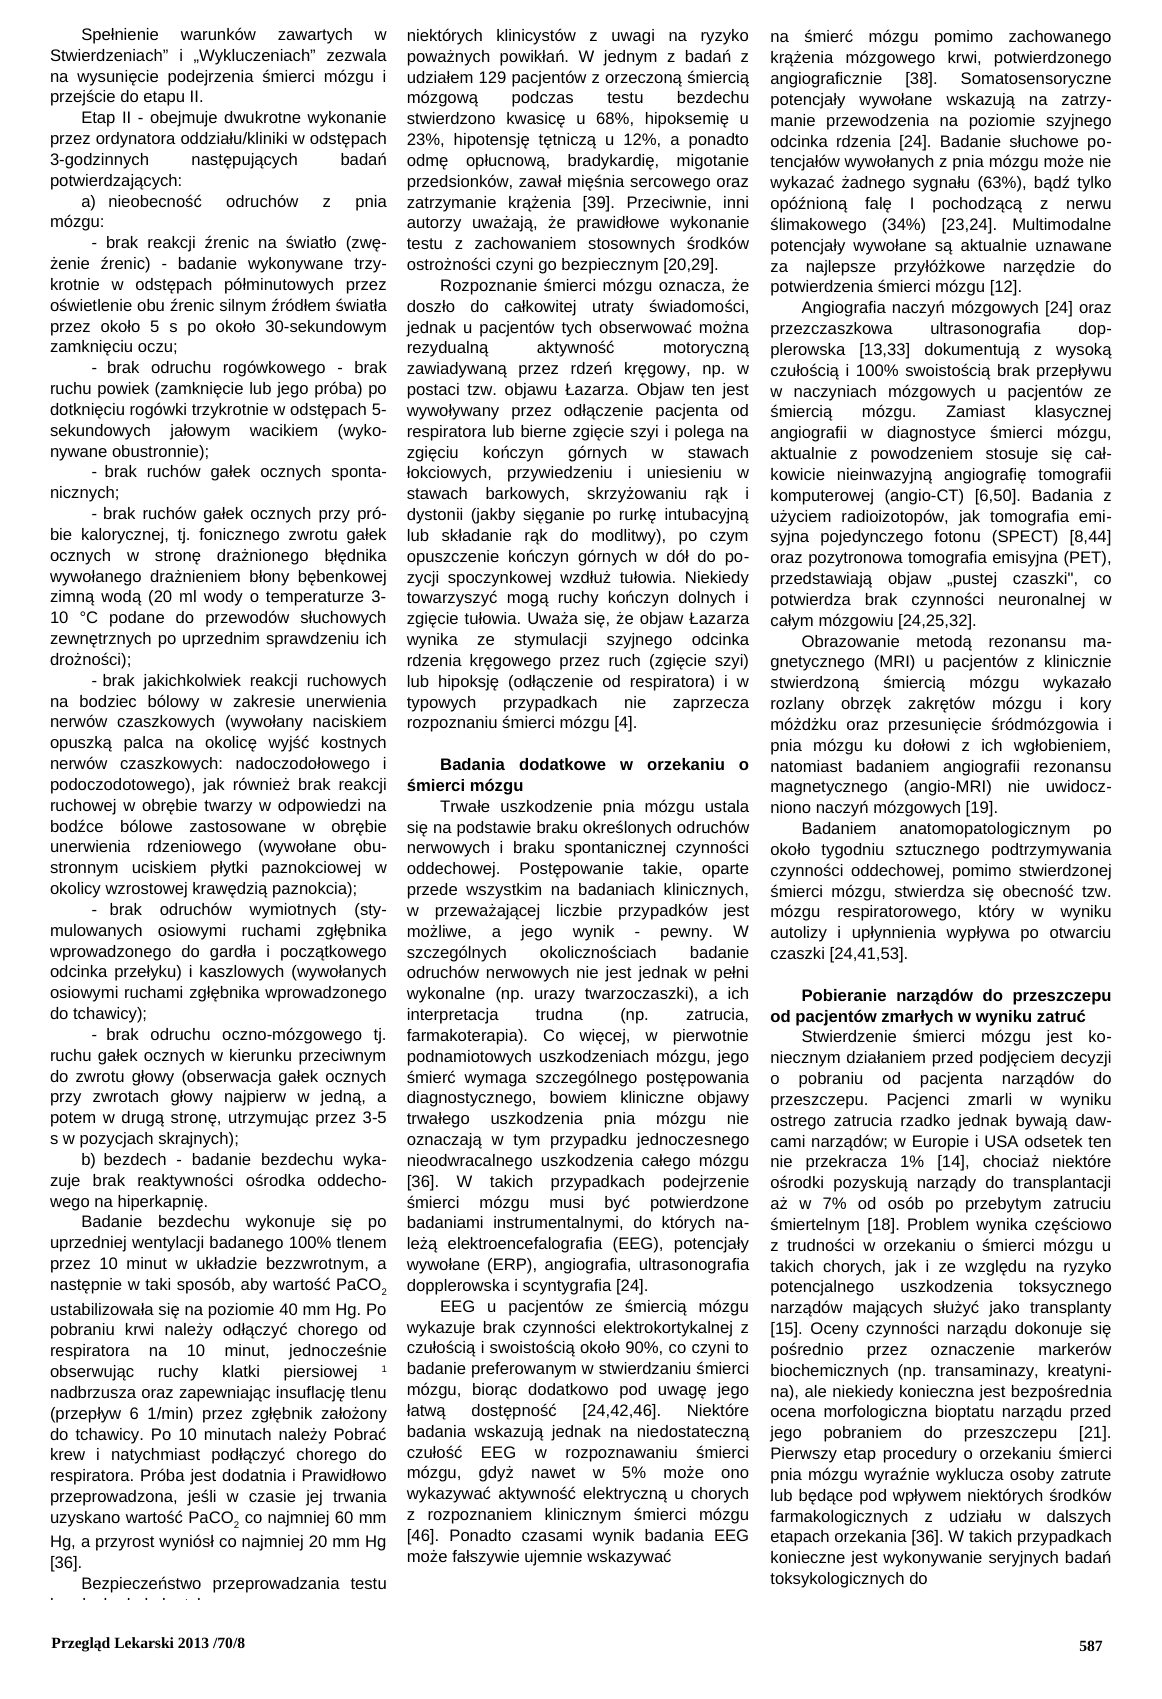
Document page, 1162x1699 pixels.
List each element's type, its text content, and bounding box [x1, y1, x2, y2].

text Badanie bezdechu wykonuje się po uprzedniej wentylacji badanego 100% tlenem przez 10 minut w układzie bezzwrot­nym, a następnie w taki sposób, aby wartość PaCO2 ustabilizowała się na poziomie 40 mm Hg. Po pobraniu krwi należy odłączyć chorego od respiratora na 10 minut, jedno­cześnie obserwując ruchy klatki piersiowej 1 nadbrzusza oraz zapewniając insuflację tlenu (przepływ 6 1/min) przez zgłębnik za­łożony do tchawicy. Po 10 minutach należy Pobrać krew i natychmiast podłączyć cho­rego do respiratora. Próba jest dodatnia i Prawidłowo przeprowadzona, jeśli w czasie jej trwania uzyskano wartość PaCO2 co najmniej 60 mm Hg, a przyrost wyniósł co najmniej 20 mm Hg [36]. [50, 1212, 387, 1572]
text Obrazowanie metodą rezonansu ma­gnetycznego (MRI) u pacjentów z klinicznie stwierdzoną śmiercią mózgu wykazało rozlany obrzęk zakrętów mózgu i kory móżdżku oraz przesunięcie śródmózgowia i pnia mózgu ku dołowi z ich wgłobieniem, natomiast badaniem angiografii rezonansu magnetycznego (angio-MRI) nie uwidocz­niono naczyń mózgowych [19]. [770, 631, 1112, 817]
list brak odruchów wymiotnych (sty­mulowanych osiowymi ruchami zgłębnika wprowadzonego do gardła i początkowego odcinka przełyku) i kaszlowych (wywołanych osiowymi ruchami zgłębnika wprowadzone­go do tchawicy); [50, 900, 387, 1023]
list brak jakichkolwiek reakcji ruchowych na bodziec bólowy w zakresie unerwienia nerwów czaszkowych (wywołany naciskiem opuszką palca na okolicę wyjść kostnych nerwów czaszkowych: nadoczodołowego i podoczodotowego), jak również brak reakcji ruchowej w obrębie twarzy w odpowiedzi na bodźce bólowe zastosowane w obrębie unerwienia rdzeniowego (wywołane obu­stronnym uciskiem płytki paznokciowej w okolicy wzrostowej krawędzią paznokcia); [50, 671, 387, 898]
list nieobecność odruchów z pnia mózgu: [50, 191, 387, 231]
text niektórych klinicystów z uwagi na ryzyko poważnych powikłań. W jednym z badań z udziałem 129 pacjentów z orzeczoną śmiercią mózgową podczas testu bezdechu stwierdzono kwasicę u 68%, hipoksemię u 23%, hipotensję tętniczą u 12%, a ponadto odmę opłucnową, bradykardię, migotanie przedsionków, zawał mięśnia sercowego oraz zatrzymanie krążenia [39]. Przeciwnie, inni autorzy uważają, że prawidłowe wyko­nanie testu z zachowaniem stosownych środków ostrożności czyni go bezpiecznym [20,29]. [407, 26, 749, 274]
list bezdech - badanie bezdechu wyka­zuje brak reaktywności ośrodka oddecho­wego na hiperkapnię. [50, 1150, 387, 1211]
text Trwałe uszkodzenie pnia mózgu ustala się na podstawie braku określonych od­ruchów nerwowych i braku spontanicznej czynności oddechowej. Postępowanie takie, oparte przede wszystkim na badaniach klinicznych, w przeważającej liczbie przy­padków jest możliwe, a jego wynik - pewny. W szczególnych okolicznościach badanie odruchów nerwowych nie jest jednak w pełni wykonalne (np. urazy twarzoczaszki), a ich interpretacja trudna (np. zatrucia, farmakoterapia). Co więcej, w pierwotnie podnamiotowych uszkodzeniach mózgu, jego śmierć wymaga szczególnego postę­powania diagnostycznego, bowiem kliniczne objawy trwałego uszkodzenia pnia mózgu nie oznaczają w tym przypadku jednocze­snego nieodwracalnego uszkodzenia całego mózgu [36]. W takich przypadkach podejrze­nie śmierci mózgu musi być potwierdzone badaniami instrumentalnymi, do których na­leżą elektroencefalografia (EEG), potencjały wywołane (ERP), angiografia, ultrasonogra­fia dopplerowska i scyntygrafia [24]. [407, 797, 749, 1295]
text Badaniem anatomopatologicznym po około tygodniu sztucznego podtrzymywania czynności oddechowej, pomimo stwierdzo­nej śmierci mózgu, stwierdza się obecność tzw. mózgu respiratorowego, który w wyniku autolizy i upłynnienia wypływa po otwarciu czaszki [24,41,53]. [770, 819, 1112, 963]
list brak odruchu rogówkowego - brak ruchu powiek (zamknięcie lub jego próba) po dotknięciu rogówki trzykrotnie w odstępach 5-sekundowych jałowym wacikiem (wyko­nywane obustronnie); [50, 358, 387, 461]
text Bezpieczeństwo przeprowadzania testu bezdechu było krytykowane przez [50, 1574, 387, 1599]
text Rozpoznanie śmierci mózgu oznacza, że doszło do całkowitej utraty świadomo­ści, jednak u pacjentów tych obserwować można rezydualną aktywność motoryczną zawiadywaną przez rdzeń kręgowy, np. w postaci tzw. objawu Łazarza. Objaw ten jest wywoływany przez odłączenie pacjenta od respiratora lub bierne zgięcie szyi i polega na zgięciu kończyn górnych w stawach łokciowych, przywiedzeniu i uniesieniu w stawach barkowych, skrzyżowaniu rąk i dystonii (jakby sięganie po rurkę intubacyjną lub składanie rąk do modlitwy), po czym opuszczenie kończyn górnych w dół do po­zycji spoczynkowej wzdłuż tułowia. Niekiedy towarzyszyć mogą ruchy kończyn dolnych i zgięcie tułowia. Uważa się, że objaw Łaza­rza wynika ze stymulacji szyjnego odcinka rdzenia kręgowego przez ruch (zgięcie szyi) lub hipoksję (odłączenie od respiratora) i w typowych przypadkach nie zaprzecza rozpoznaniu śmierci mózgu [4]. [407, 276, 749, 732]
list brak odruchu oczno-mózgowego tj. ruchu gałek ocznych w kierunku przeciwnym do zwrotu głowy (obserwacja gałek ocznych przy zwrotach głowy najpierw w jedną, a potem w drugą stronę, utrzymując przez 3-5 s w pozycjach skrajnych); [50, 1025, 387, 1148]
subtitle Badania dodatkowe w orzekaniu o śmierci mózgu [407, 755, 749, 795]
list brak ruchów gałek ocznych przy pró­bie kalorycznej, tj. fonicznego zwrotu gałek ocznych w stronę drażnionego błędnika wywołanego drażnieniem błony bębenkowej zimną wodą (20 ml wody o temperaturze 3-10 °C podane do przewodów słuchowych zewnętrznych po uprzednim sprawdzeniu ich drożności); [50, 504, 387, 669]
text Angiografia naczyń mózgowych [24] oraz przezczaszkowa ultrasonografia dop­plerowska [13,33] dokumentują z wysoką czułością i 100% swoistością brak przepły­wu w naczyniach mózgowych u pacjentów ze śmiercią mózgu. Zamiast klasycznej angiografii w diagnostyce śmierci mózgu, aktualnie z powodzeniem stosuje się cał­kowicie nieinwazyjną angiografię tomografii komputerowej (angio-CT) [6,50]. Badania z użyciem radioizotopów, jak tomografia emi­syjna pojedynczego fotonu (SPECT) [8,44] oraz pozytronowa tomografia emisyjna (PET), przedstawiają objaw „pustej czaszki", co potwierdza brak czynności neuronalnej w całym mózgowiu [24,25,32]. [770, 298, 1112, 630]
list brak reakcji źrenic na światło (zwę­żenie źrenic) - badanie wykonywane trzy­krotnie w odstępach półminutowych przez oświetlenie obu źrenic silnym źródłem świa­tła przez około 5 s po około 30-sekundowym zamknięciu oczu; [50, 233, 387, 356]
text Przegląd Lekarski 2013 /70/8 [51, 1634, 274, 1652]
text na śmierć mózgu pomimo zachowanego krążenia mózgowego krwi, potwierdzonego angiograficznie [38]. Somatosensoryczne potencjały wywołane wskazują na zatrzy­manie przewodzenia na poziomie szyjnego odcinka rdzenia [24]. Badanie słuchowe po­tencjałów wywołanych z pnia mózgu może nie wykazać żadnego sygnału (63%), bądź tylko opóźnioną falę I pochodzącą z nerwu ślimakowego (34%) [23,24]. Multimodalne potencjały wywołane są aktualnie uznawa­ne za najlepsze przyłóżkowe narzędzie do potwierdzenia śmierci mózgu [12]. [770, 27, 1112, 296]
text Stwierdzenie śmierci mózgu jest ko­niecznym działaniem przed podjęciem decyzji o pobraniu od pacjenta narządów do przeszczepu. Pacjenci zmarli w wyniku ostrego zatrucia rzadko jednak bywają daw­cami narządów; w Europie i USA odsetek ten nie przekracza 1% [14], chociaż niektóre ośrodki pozyskują narządy do transplantacji aż w 7% od osób po przebytym zatruciu śmiertelnym [18]. Problem wynika częścio­wo z trudności w orzekaniu o śmierci mózgu u takich chorych, jak i ze względu na ryzyko potencjalnego uszkodzenia toksycznego narządów mających służyć jako transplanty [15]. Oceny czynności narządu dokonuje się pośrednio przez oznaczenie markerów biochemicznych (np. transaminazy, kreatyni­na), ale niekiedy konieczna jest bezpośred­nia ocena morfologiczna bioptatu narządu przed jego pobraniem do przeszczepu [21]. Pierwszy etap procedury o orzekaniu śmier­ci pnia mózgu wyraźnie wyklucza osoby zatrute lub będące pod wpływem niektórych środków farmakologicznych z udziału w dalszych etapach orzekania [36]. W takich przypadkach konieczne jest wykonywanie seryjnych badań toksykologicznych do [770, 1027, 1112, 1588]
text EEG u pacjentów ze śmiercią mózgu wykazuje brak czynności elektrokortykalnej z czułością i swoistością około 90%, co czyni to badanie preferowanym w stwierdzaniu śmierci mózgu, biorąc dodatkowo pod uwagę jego łatwą dostępność [24,42,46]. Niektóre badania wskazują jednak na nie­dostateczną czułość EEG w rozpoznawaniu śmierci mózgu, gdyż nawet w 5% może ono wykazywać aktywność elektryczną u chorych z rozpoznaniem klinicznym śmierci mózgu [46]. Ponadto czasami wynik badania EEG może fałszywie ujemnie wskazywać [407, 1297, 749, 1566]
list brak ruchów gałek ocznych sponta­nicznych; [50, 462, 387, 502]
subtitle Pobieranie narządów do przeszczepu od pacjentów zmarłych w wyniku zatruć [770, 986, 1112, 1026]
text Spełnienie warunków zawartych w Stwierdzeniach” i „Wykluczeniach” zezwala na wysunięcie podejrzenia śmierci mózgu i przejście do etapu II. [50, 25, 387, 106]
text 587 [1079, 1636, 1110, 1654]
text Etap II - obejmuje dwukrotne wykonanie przez ordynatora oddziału/kliniki w odstę­pach 3-godzinnych następujących badań potwierdzających: [50, 108, 387, 190]
